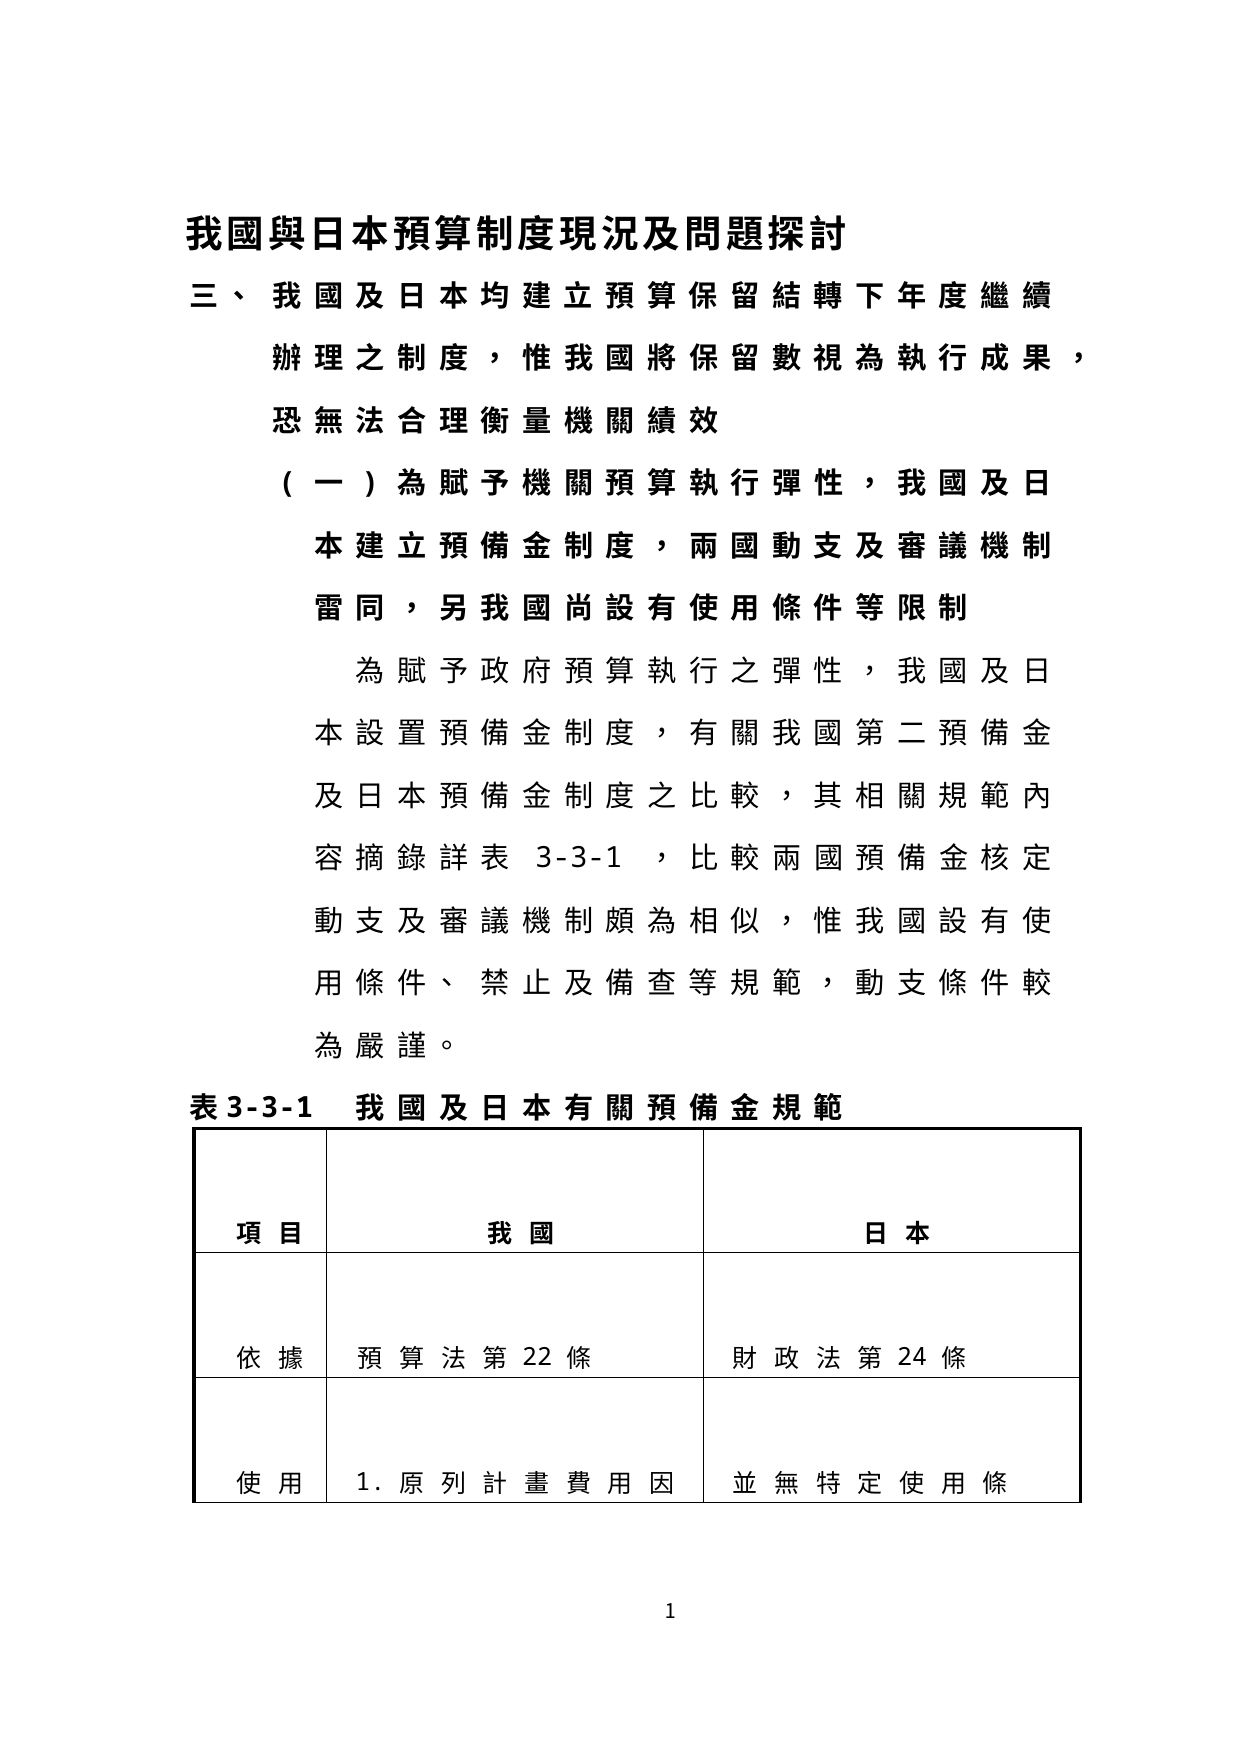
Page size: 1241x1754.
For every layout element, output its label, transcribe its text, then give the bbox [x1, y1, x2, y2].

table_header 我國 [327, 1130, 703, 1252]
text 表3-3-1 我國及日本有關預備金規範 [183, 1064, 1102, 1127]
text 三、我國及日本均建立預算保留結轉下年度繼續辦理之制度，惟我國將保留數視為執行成果，恐無法合理衡量機關績效 [183, 252, 1058, 439]
table_cell 預算法第22條 [327, 1253, 703, 1377]
table_cell 並無特定使用條 [704, 1378, 1079, 1502]
table_cell 使用 [196, 1378, 326, 1502]
table_cell 財政法第24條 [704, 1253, 1079, 1377]
table_cell 1.原列計畫費用因 [327, 1378, 703, 1502]
table_cell 依據 [196, 1253, 326, 1377]
text (一)為賦予機關預算執行彈性，我國及日本建立預備金制度，兩國動支及審議機制雷同，另我國尚設有使用條件等限制 [241, 439, 1058, 627]
text 為賦予政府預算執行之彈性，我國及日本設置預備金制度，有關我國第二預備金及日本預備金制度之比較，其相關規範內容摘錄詳表3-3-1，比較兩國預備金核定動支及審議機制頗為相似，惟我國設有使用條件、禁止及備查等規範，動支條件較為嚴謹。 [271, 627, 1058, 1064]
table_header 項目 [196, 1130, 326, 1252]
table_header 日本 [704, 1130, 1079, 1252]
text 我國與日本預算制度現況及問題探討 [183, 189, 1058, 252]
